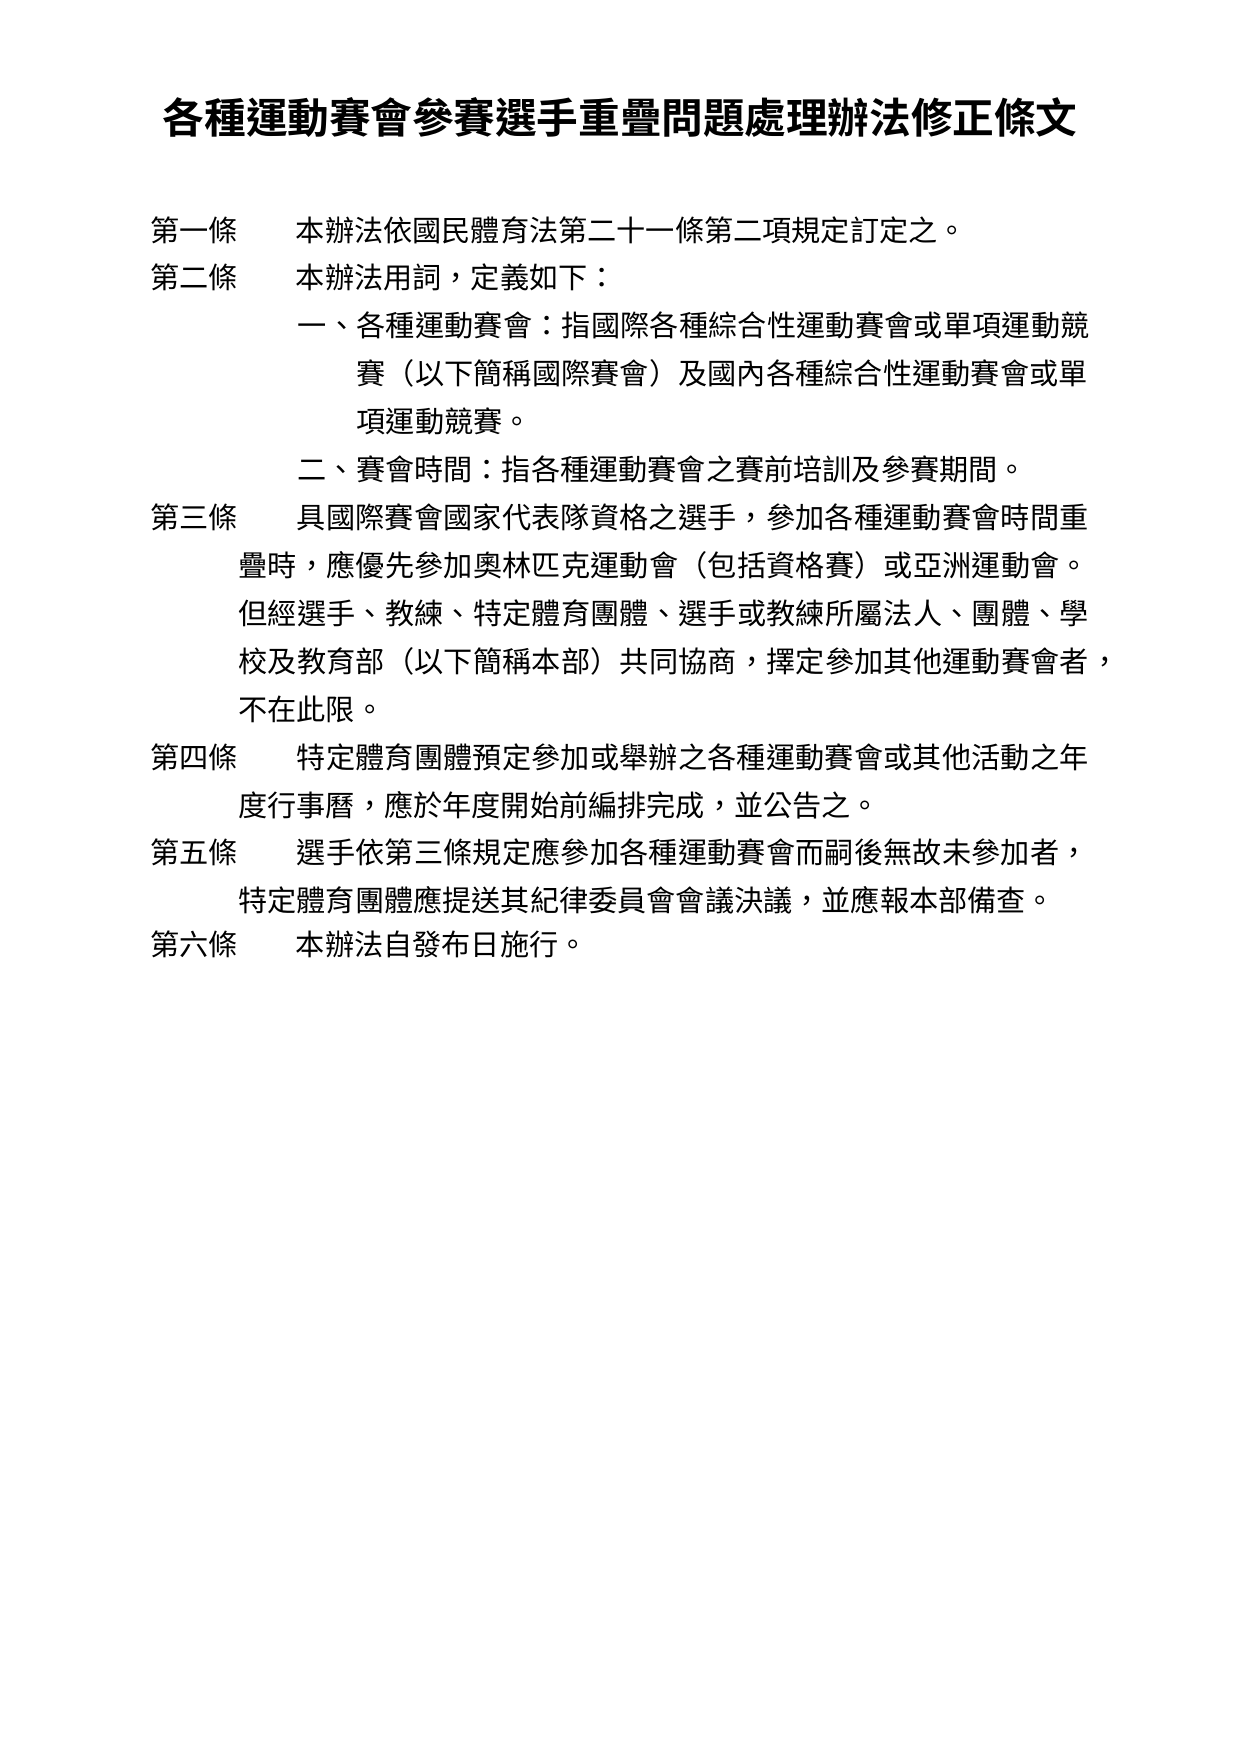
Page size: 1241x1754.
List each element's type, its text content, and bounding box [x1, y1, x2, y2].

text 第一條 本辦法依國民體育法第二十一條第二項規定訂定之。 [150, 203, 1090, 251]
text 第五條 選手依第三條規定應參加各種運動賽會而嗣後無故未參加者，特定體育團體應提送其紀律委員會會議決議，並應報本部備查。 [150, 826, 1090, 921]
text 第四條 特定體育團體預定參加或舉辦之各種運動賽會或其他活動之年度行事曆，應於年度開始前編排完成，並公告之。 [150, 730, 1090, 826]
text 二、賽會時間：指各種運動賽會之賽前培訓及參賽期間。 [297, 442, 1090, 490]
text 一、各種運動賽會：指國際各種綜合性運動賽會或單項運動競賽（以下簡稱國際賽會）及國內各種綜合性運動賽會或單項運動競賽。 [297, 298, 1090, 442]
text 第二條 本辦法用詞，定義如下： [150, 251, 1090, 298]
text 第三條 具國際賽會國家代表隊資格之選手，參加各種運動賽會時間重疊時，應優先參加奧林匹克運動會（包括資格賽）或亞洲運動會。但經選手、教練、特定體育團體、選手或教練所屬法人、團體、學校及教育部（以下簡稱本部）共同協商，擇定參加其他運動賽會者，不在此限。 [150, 490, 1090, 730]
text 各種運動賽會參賽選手重疊問題處理辦法修正條文 [150, 86, 1090, 146]
text 第六條 本辦法自發布日施行。 [150, 921, 1090, 964]
